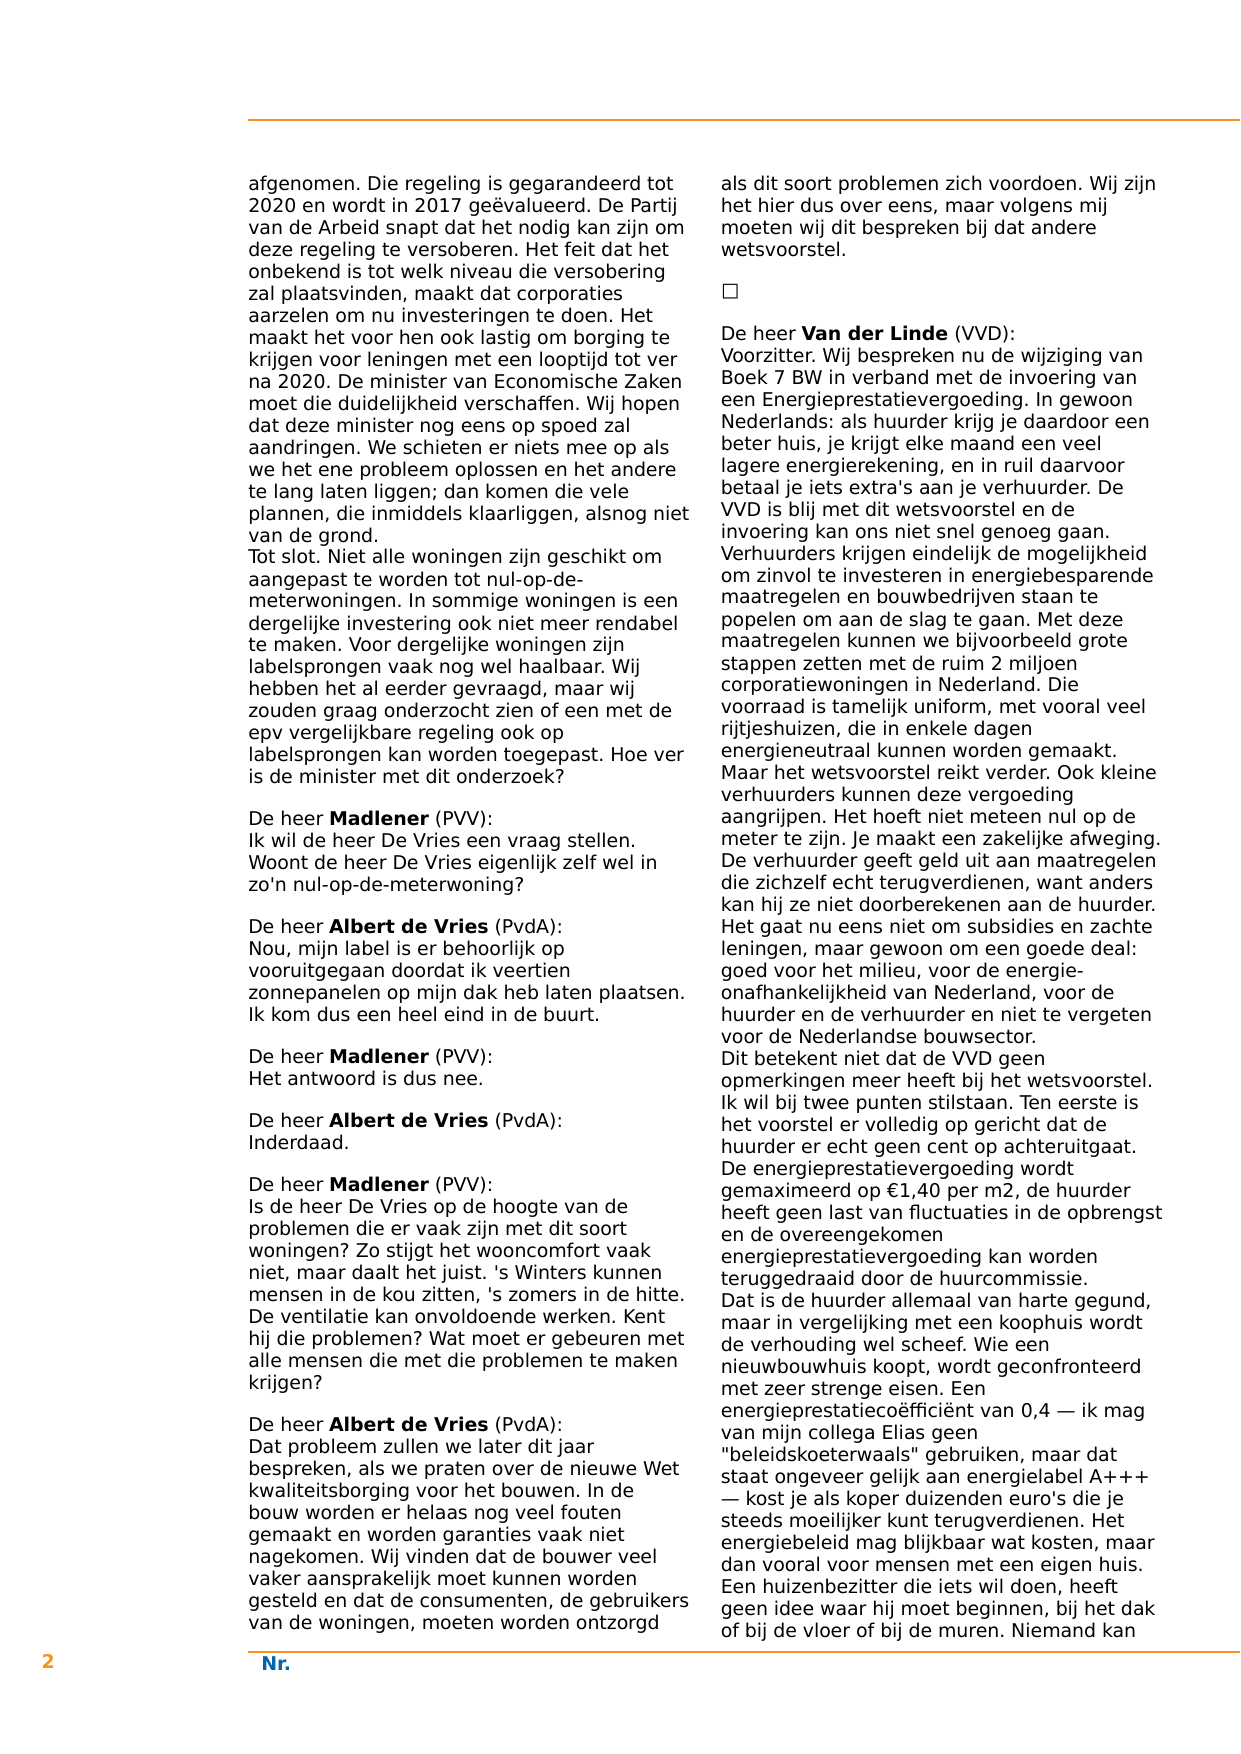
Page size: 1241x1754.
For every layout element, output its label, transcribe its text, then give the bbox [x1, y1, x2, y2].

text De heer Albert de Vries (PvdA): [248, 1414, 691, 1436]
text De heer Madlener (PVV): [248, 808, 691, 830]
text De heer Albert de Vries (PvdA): [248, 916, 691, 938]
text Dat is de huurder allemaal van harte gegund, maar in vergelijking met een koophuis wordt de verhouding wel scheef. Wie een nieuwbouwhuis koopt, wordt geconfronteerd met zeer strenge eisen. Een energieprestatiecoëfficiënt van 0,4 — ik mag van mijn collega Elias geen "beleidskoeterwaals" gebruiken, maar dat staat ongeveer gelijk aan energielabel A+++ — kost je als koper duizenden euro's die je steeds moeilijker kunt terugverdienen. Het energiebeleid mag blijkbaar wat kosten, maar dan vooral voor mensen met een eigen huis. Een huizenbezitter die iets wil doen, heeft geen idee waar hij moet beginnen, bij het dak of bij de vloer of bij de muren. Niemand kan [721, 1290, 1163, 1641]
text Ik wil de heer De Vries een vraag stellen. Woont de heer De Vries eigenlijk zelf wel in zo'n nul-op-de-meterwoning? [248, 830, 691, 896]
text Inderdaad. [248, 1132, 691, 1154]
text Is de heer De Vries op de hoogte van de problemen die er vaak zijn met dit soort woningen? Zo stijgt het wooncomfort vaak niet, maar daalt het juist. 's Winters kunnen mensen in de kou zitten, 's zomers in de hitte. De ventilatie kan onvoldoende werken. Kent hij die problemen? Wat moet er gebeuren met alle mensen die met die problemen te maken krijgen? [248, 1196, 691, 1394]
text Tot slot. Niet alle woningen zijn geschikt om aangepast te worden tot nul-op-de-meterwoningen. In sommige woningen is een dergelijke investering ook niet meer rendabel te maken. Voor dergelijke woningen zijn labelsprongen vaak nog wel haalbaar. Wij hebben het al eerder gevraagd, maar wij zouden graag onderzocht zien of een met de epv vergelijkbare regeling ook op labelsprongen kan worden toegepast. Hoe ver is de minister met dit onderzoek? [248, 546, 691, 788]
text De heer Madlener (PVV): [248, 1174, 691, 1196]
text Het antwoord is dus nee. [248, 1068, 691, 1090]
text De heer Madlener (PVV): [248, 1046, 691, 1068]
text Voorzitter. Wij bespreken nu de wijziging van Boek 7 BW in verband met de invoering van een Energieprestatievergoeding. In gewoon Nederlands: als huurder krijg je daardoor een beter huis, je krijgt elke maand een veel lagere energierekening, en in ruil daarvoor betaal je iets extra's aan je verhuurder. De VVD is blij met dit wetsvoorstel en de invoering kan ons niet snel genoeg gaan. Verhuurders krijgen eindelijk de mogelijkheid om zinvol te investeren in energiebesparende maatregelen en bouwbedrijven staan te popelen om aan de slag te gaan. Met deze maatregelen kunnen we bijvoorbeeld grote stappen zetten met de ruim 2 miljoen corporatiewoningen in Nederland. Die voorraad is tamelijk uniform, met vooral veel rijtjeshuizen, die in enkele dagen energieneutraal kunnen worden gemaakt. Maar het wetsvoorstel reikt verder. Ook kleine verhuurders kunnen deze vergoeding aangrijpen. Het hoeft niet meteen nul op de meter te zijn. Je maakt een zakelijke afweging. De verhuurder geeft geld uit aan maatregelen die zichzelf echt terugverdienen, want anders kan hij ze niet doorberekenen aan de huurder. Het gaat nu eens niet om subsidies en zachte leningen, maar gewoon om een goede deal: goed voor het milieu, voor de energie-onafhankelijkheid van Nederland, voor de huurder en de verhuurder en niet te vergeten voor de Nederlandse bouwsector. [721, 345, 1163, 1048]
text als dit soort problemen zich voordoen. Wij zijn het hier dus over eens, maar volgens mij moeten wij dit bespreken bij dat andere wetsvoorstel. [721, 173, 1163, 261]
text Dit betekent niet dat de VVD geen opmerkingen meer heeft bij het wetsvoorstel. Ik wil bij twee punten stilstaan. Ten eerste is het voorstel er volledig op gericht dat de huurder er echt geen cent op achteruitgaat. De energieprestatievergoeding wordt gemaximeerd op €1,40 per m2, de huurder heeft geen last van fluctuaties in de opbrengst en de overeengekomen energieprestatievergoeding kan worden teruggedraaid door de huurcommissie. [721, 1048, 1163, 1290]
text afgenomen. Die regeling is gegarandeerd tot 2020 en wordt in 2017 geëvalueerd. De Partij van de Arbeid snapt dat het nodig kan zijn om deze regeling te versoberen. Het feit dat het onbekend is tot welk niveau die versobering zal plaatsvinden, maakt dat corporaties aarzelen om nu investeringen te doen. Het maakt het voor hen ook lastig om borging te krijgen voor leningen met een looptijd tot ver na 2020. De minister van Economische Zaken moet die duidelijkheid verschaffen. Wij hopen dat deze minister nog eens op spoed zal aandringen. We schieten er niets mee op als we het ene probleem oplossen en het andere te lang laten liggen; dan komen die vele plannen, die inmiddels klaarliggen, alsnog niet van de grond. [248, 173, 691, 546]
text ⬜ [721, 281, 1163, 303]
text De heer Van der Linde (VVD): [721, 323, 1163, 345]
text Nou, mijn label is er behoorlijk op vooruitgegaan doordat ik veertien zonnepanelen op mijn dak heb laten plaatsen. Ik kom dus een heel eind in de buurt. [248, 938, 691, 1026]
text De heer Albert de Vries (PvdA): [248, 1110, 691, 1132]
text Dat probleem zullen we later dit jaar bespreken, als we praten over de nieuwe Wet kwaliteitsborging voor het bouwen. In de bouw worden er helaas nog veel fouten gemaakt en worden garanties vaak niet nagekomen. Wij vinden dat de bouwer veel vaker aansprakelijk moet kunnen worden gesteld en dat de consumenten, de gebruikers van de woningen, moeten worden ontzorgd [248, 1436, 691, 1633]
